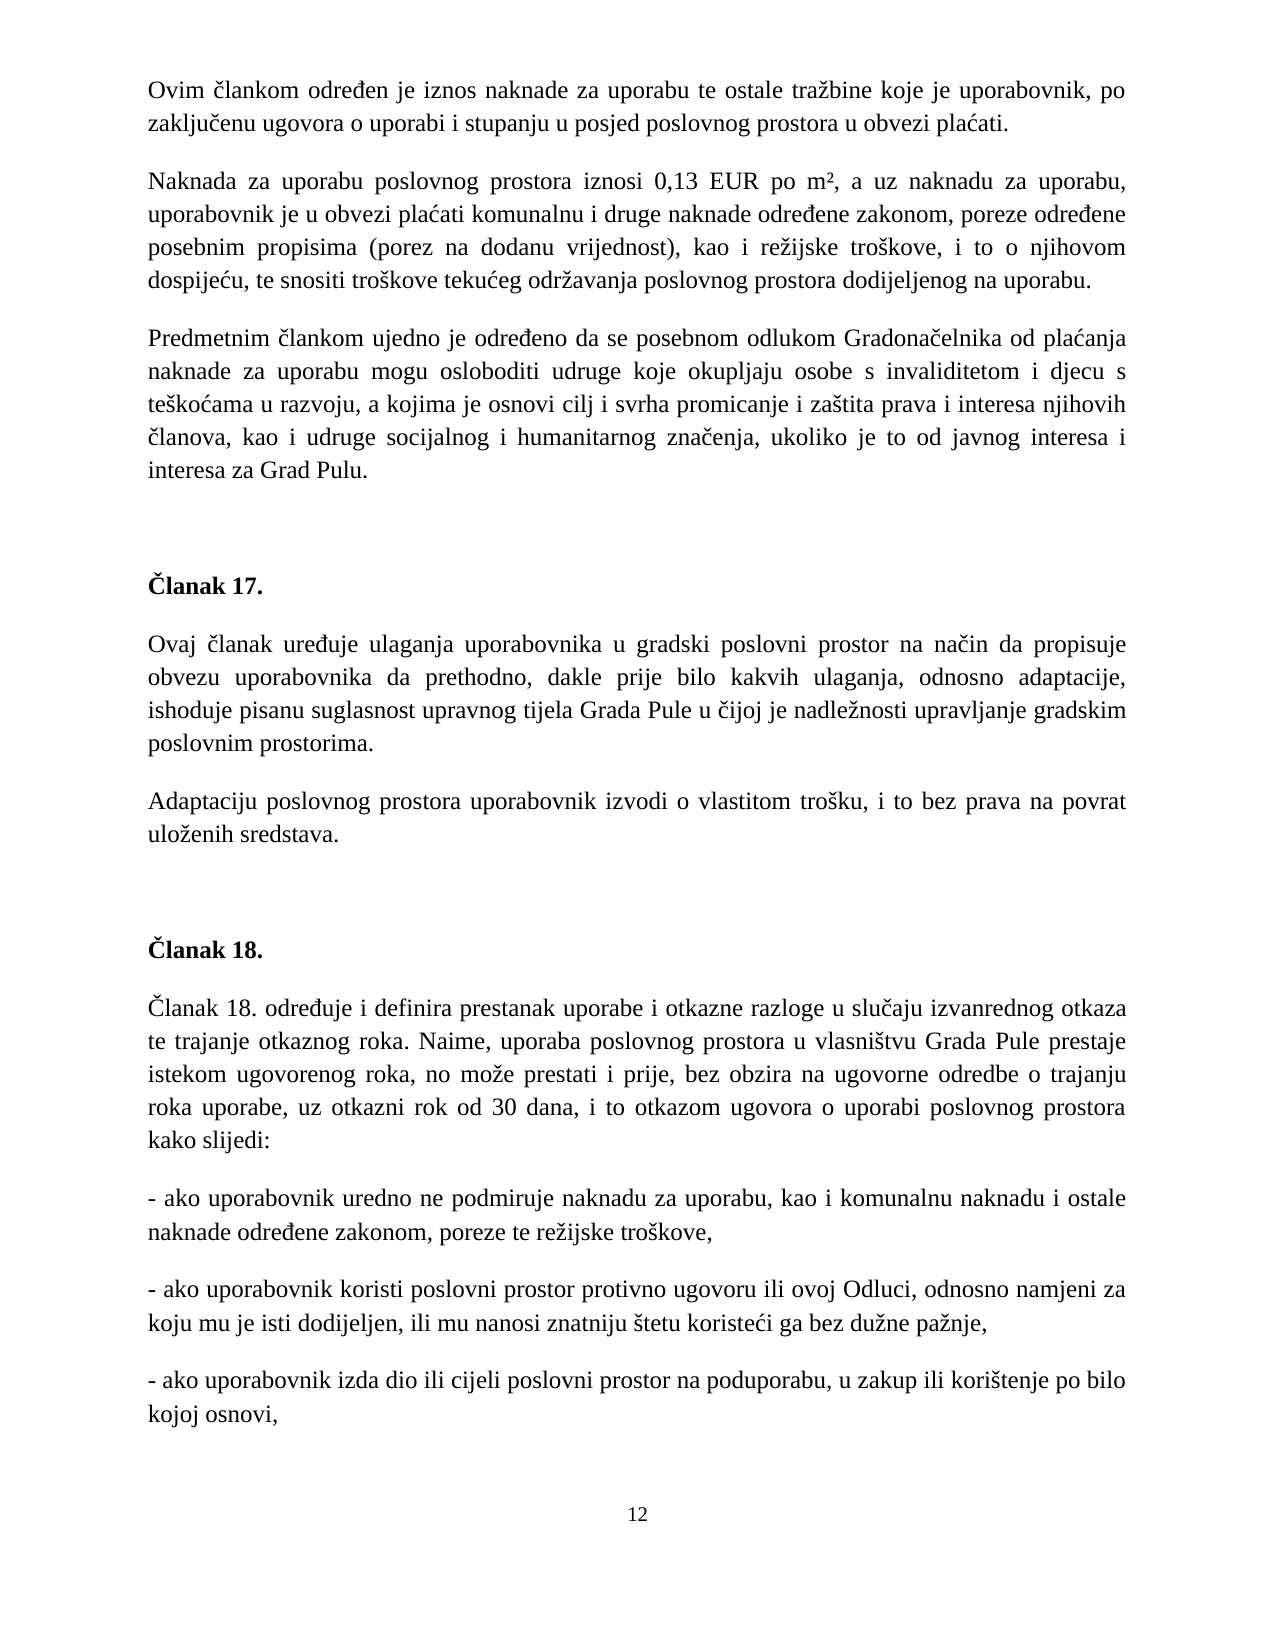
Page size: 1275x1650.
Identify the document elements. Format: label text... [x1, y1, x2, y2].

text - ako uporabovnik koristi poslovni prostor protivno ugovoru ili ovoj Odluci, odnosno namjeni za koju mu je isti dodijeljen, ili mu nanosi znatniju štetu koristeći ga bez dužne pažnje, [148, 1274, 1127, 1336]
text Naknada za uporabu poslovnog prostora iznosi 0,13 EUR po m², a uz naknadu za uporabu, uporabovnik je u obvezi plaćati komunalnu i druge naknade određene zakonom, poreze određene posebnim propisima (porez na dodanu vrijednost), kao i režijske troškove, i to o njihovom dospijeću, te snositi troškove tekućeg održavanja poslovnog prostora dodijeljenog na uporabu. [148, 166, 1127, 294]
text Članak 17. [148, 571, 1127, 600]
text Predmetnim člankom ujedno je određeno da se posebnom odlukom Gradonačelnika od plaćanja naknade za uporabu mogu osloboditi udruge koje okupljaju osobe s invaliditetom i djecu s teškoćama u razvoju, a kojima je osnovi cilj i svrha promicanje i zaštita prava i interesa njihovih članova, kao i udruge socijalnog i humanitarnog značenja, ukoliko je to od javnog interesa i interesa za Grad Pulu. [148, 323, 1127, 484]
text Ovaj članak uređuje ulaganja uporabovnika u gradski poslovni prostor na način da propisuje obvezu uporabovnika da prethodno, dakle prije bilo kakvih ulaganja, odnosno adaptacije, ishoduje pisanu suglasnost upravnog tijela Grada Pule u čijoj je nadležnosti upravljanje gradskim poslovnim prostorima. [148, 629, 1127, 757]
text - ako uporabovnik uredno ne podmiruje naknadu za uporabu, kao i komunalnu naknadu i ostale naknade određene zakonom, poreze te režijske troškove, [148, 1183, 1127, 1245]
text Ovim člankom određen je iznos naknade za uporabu te ostale tražbine koje je uporabovnik, po zaključenu ugovora o uporabi i stupanju u posjed poslovnog prostora u obvezi plaćati. [148, 75, 1127, 137]
text Adaptaciju poslovnog prostora uporabovnik izvodi o vlastitom trošku, i to bez prava na povrat uloženih sredstava. [148, 786, 1127, 848]
text Članak 18. [148, 935, 1127, 964]
text - ako uporabovnik izda dio ili cijeli poslovni prostor na poduporabu, u zakup ili korištenje po bilo kojoj osnovi, [148, 1366, 1127, 1427]
text Članak 18. određuje i definira prestanak uporabe i otkazne razloge u slučaju izvanrednog otkaza te trajanje otkaznog roka. Naime, uporaba poslovnog prostora u vlasništvu Grada Pule prestaje istekom ugovorenog roka, no može prestati i prije, bez obzira na ugovorne odredbe o trajanju roka uporabe, uz otkazni rok od 30 dana, i to otkazom ugovora o uporabi poslovnog prostora kako slijedi: [148, 993, 1127, 1154]
